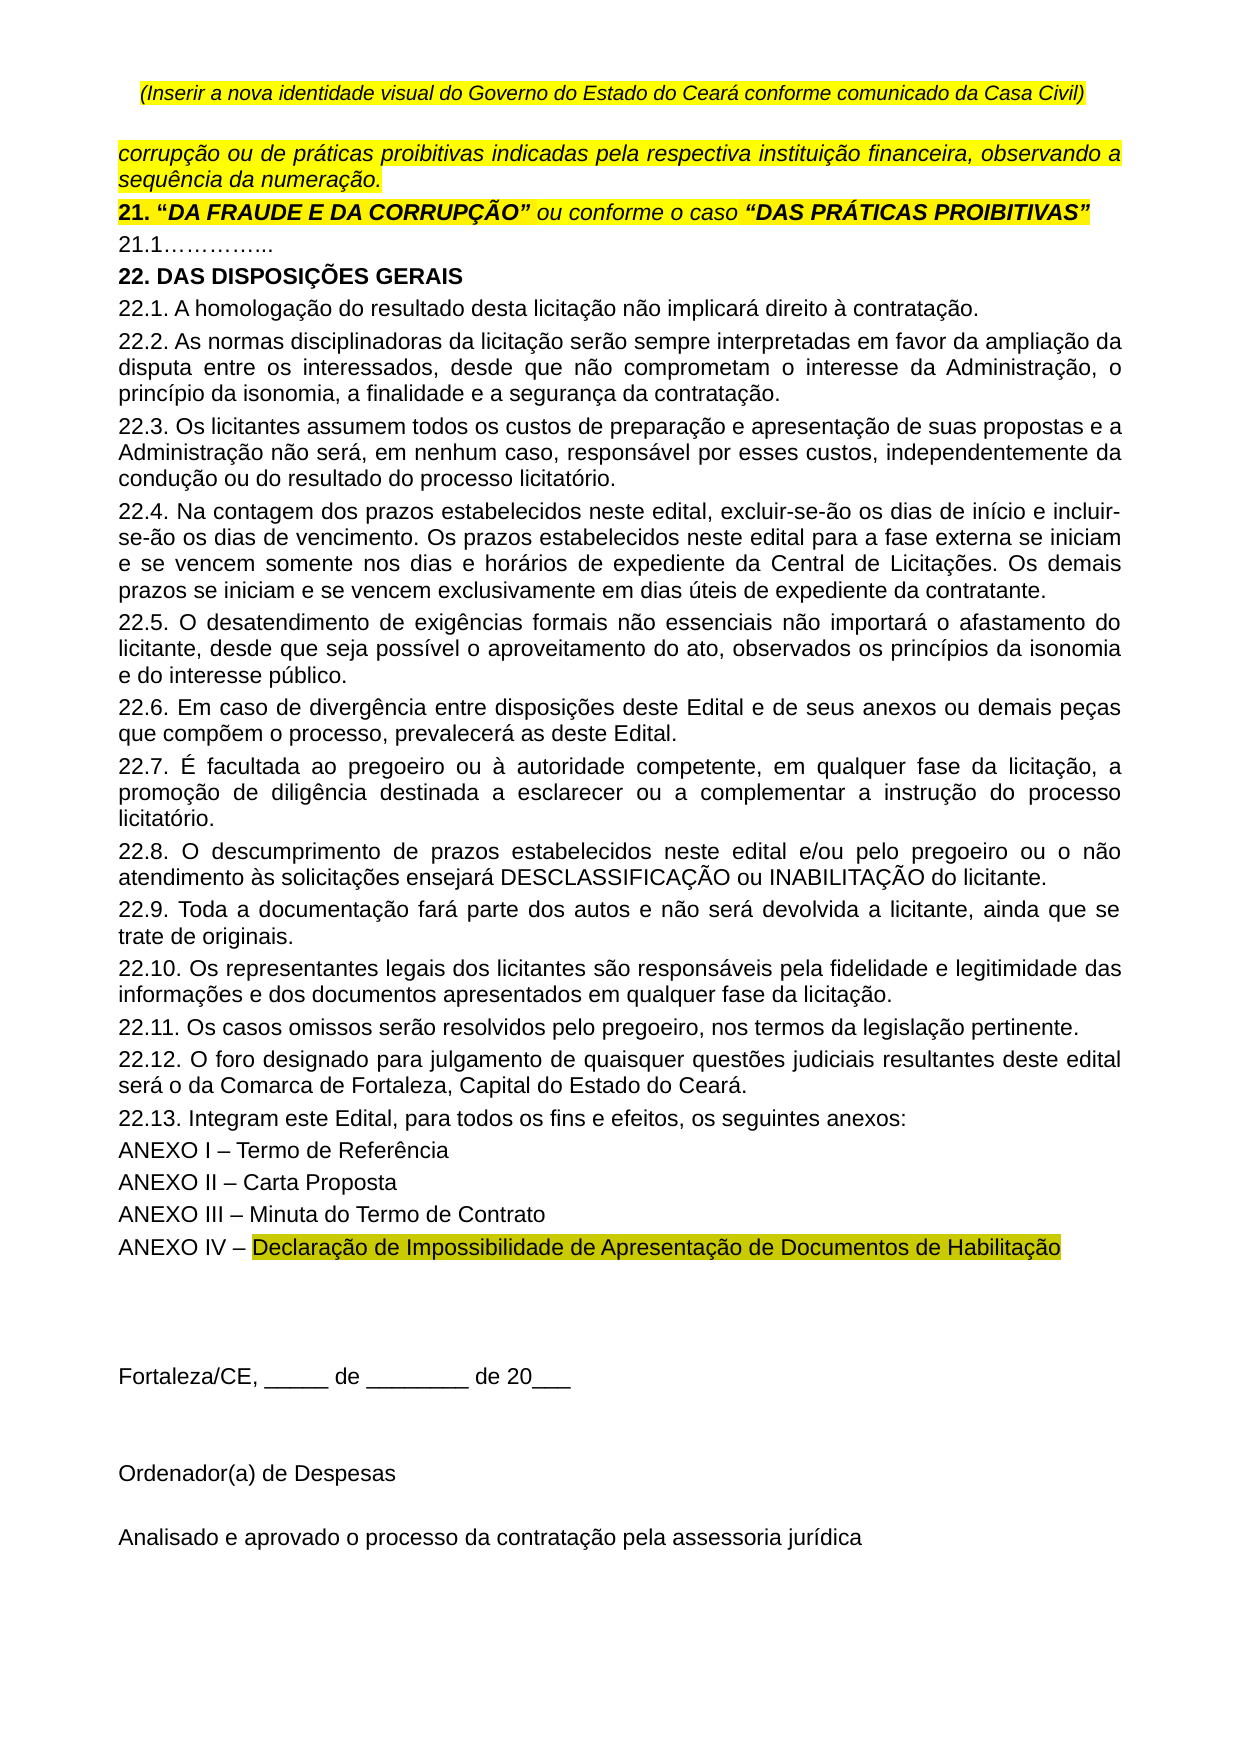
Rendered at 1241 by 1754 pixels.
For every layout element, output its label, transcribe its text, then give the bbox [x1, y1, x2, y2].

text 22.5. O desatendimento de exigências formais não essenciais não importará o afastamento do licitante, desde que seja possível o aproveitamento do ato, observados os princípios da isonomia e do interesse público. [118, 609, 1122, 688]
text 22.8. O descumprimento de prazos estabelecidos neste edital e/ou pelo pregoeiro ou o não atendimento às solicitações ensejará DESCLASSIFICAÇÃO ou INABILITAÇÃO do licitante. [118, 838, 1122, 890]
text 22.4. Na contagem dos prazos estabelecidos neste edital, excluir-se-ão os dias de início e incluir-se-ão os dias de vencimento. Os prazos estabelecidos neste edital para a fase externa se iniciam e se vencem somente nos dias e horários de expediente da Central de Licitações. Os demais prazos se iniciam e se vencem exclusivamente em dias úteis de expediente da contratante. [118, 498, 1122, 603]
text 22. DAS DISPOSIÇÕES GERAIS [118, 263, 1122, 289]
text 22.2. As normas disciplinadoras da licitação serão sempre interpretadas em favor da ampliação da disputa entre os interessados, desde que não comprometam o interesse da Administração, o princípio da isonomia, a finalidade e a segurança da contratação. [118, 328, 1122, 407]
text ANEXO I – Termo de Referência [118, 1137, 1122, 1163]
text 21. “DA FRAUDE E DA CORRUPÇÃO” ou conforme o caso “DAS PRÁTICAS PROIBITIVAS” [118, 198, 1122, 225]
text 22.12. O foro designado para julgamento de quaisquer questões judiciais resultantes deste edital será o da Comarca de Fortaleza, Capital do Estado do Ceará. [118, 1046, 1122, 1099]
text 22.7. É facultada ao pregoeiro ou à autoridade competente, em qualquer fase da licitação, a promoção de diligência destinada a esclarecer ou a complementar a instrução do processo licitatório. [118, 753, 1122, 832]
text 22.9. Toda a documentação fará parte dos autos e não será devolvida a licitante, ainda que se trate de originais. [118, 896, 1122, 949]
text 22.3. Os licitantes assumem todos os custos de preparação e apresentação de suas propostas e a Administração não será, em nenhum caso, responsável por esses custos, independentemente da condução ou do resultado do processo licitatório. [118, 413, 1122, 492]
text 22.10. Os representantes legais dos licitantes são responsáveis pela fidelidade e legitimidade das informações e dos documentos apresentados em qualquer fase da licitação. [118, 955, 1122, 1008]
text Fortaleza/CE, _____ de ________ de 20___ [118, 1363, 1122, 1389]
text ANEXO II – Carta Proposta [118, 1169, 1122, 1196]
text Analisado e aprovado o processo da contratação pela assessoria jurídica [118, 1524, 1122, 1551]
text 22.6. Em caso de divergência entre disposições deste Edital e de seus anexos ou demais peças que compõem o processo, prevalecerá as deste Edital. [118, 694, 1122, 747]
text ANEXO IV – Declaração de Impossibilidade de Apresentação de Documentos de Habilitação [118, 1234, 1122, 1260]
text 22.11. Os casos omissos serão resolvidos pelo pregoeiro, nos termos da legislação pertinente. [118, 1014, 1122, 1040]
text Ordenador(a) de Despesas [118, 1460, 1122, 1486]
text 21.1…………... [118, 231, 1122, 257]
text corrupção ou de práticas proibitivas indicadas pela respectiva instituição financeira, observando a sequência da numeração. [118, 140, 1122, 193]
text ANEXO III – Minuta do Termo de Contrato [118, 1201, 1122, 1228]
text 22.1. A homologação do resultado desta licitação não implicará direito à contratação. [118, 295, 1122, 322]
text 22.13. Integram este Edital, para todos os fins e efeitos, os seguintes anexos: [118, 1104, 1122, 1131]
